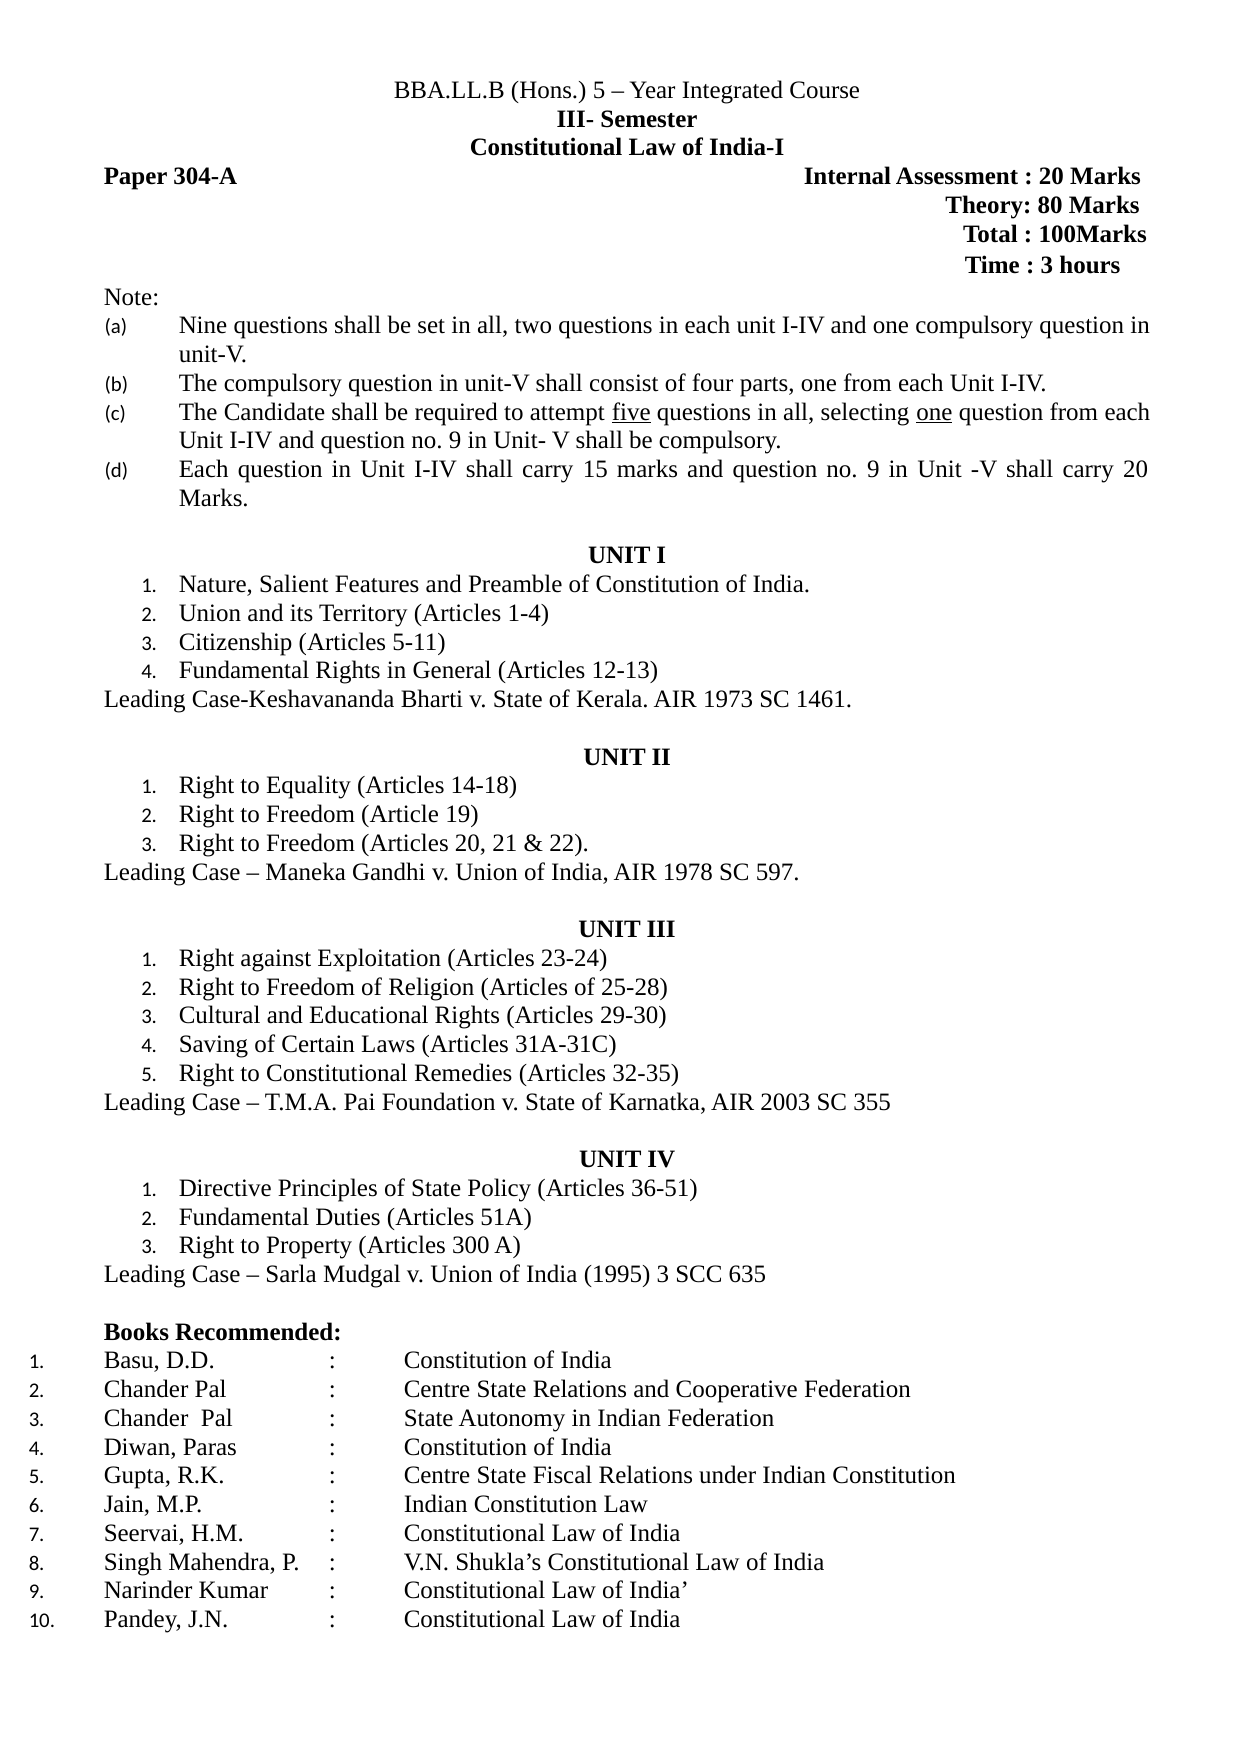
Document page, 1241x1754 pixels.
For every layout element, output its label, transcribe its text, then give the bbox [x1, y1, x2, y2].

text Leading Case – Sarla Mudgal v. Union of India (1995) 3 SCC 635 [103, 1259, 1150, 1288]
list Directive Principles of State Policy (Articles 36-51) [141, 1173, 1150, 1202]
text Books Recommended: [103, 1317, 1150, 1346]
list Right against Exploitation (Articles 23-24) [141, 943, 1150, 972]
list Citizenship (Articles 5-11) [141, 627, 1150, 656]
text UNIT II [103, 742, 1150, 771]
list Fundamental Duties (Articles 51A) [141, 1202, 1150, 1231]
text Total : 100Marks [103, 219, 1150, 247]
text UNIT IV [103, 1144, 1150, 1173]
text Leading Case – T.M.A. Pai Foundation v. State of Karnatka, AIR 2003 SC 355 [103, 1087, 1150, 1116]
list Fundamental Rights in General (Articles 12-13) [141, 656, 1150, 684]
list Seervai, H.M. : Constitutional Law of India [28, 1518, 1150, 1547]
text Paper 304-A Internal Assessment : 20 Marks [103, 161, 1150, 190]
list Chander Pal : State Autonomy in Indian Federation [28, 1403, 1150, 1432]
list Right to Constitutional Remedies (Articles 32-35) [141, 1058, 1150, 1087]
list Singh Mahendra, P. : V.N. Shukla’s Constitutional Law of India [28, 1547, 1150, 1576]
list Union and its Territory (Articles 1-4) [141, 598, 1150, 627]
list Right to Freedom (Articles 20, 21 & 22). [141, 828, 1150, 857]
list Narinder Kumar : Constitutional Law of India’ [28, 1576, 1150, 1604]
list Nature, Salient Features and Preamble of Constitution of India. [141, 569, 1150, 598]
list Right to Freedom of Religion (Articles of 25-28) [141, 972, 1150, 1001]
list Saving of Certain Laws (Articles 31A-31C) [141, 1029, 1150, 1058]
list Right to Equality (Articles 14-18) [141, 771, 1150, 799]
list The Candidate shall be required to attempt five questions in all, selecting one question from each Unit I-IV and question no. 9 in Unit- V shall be compulsory. [104, 397, 1150, 454]
text Leading Case-Keshavananda Bharti v. State of Kerala. AIR 1973 SC 1461. [103, 684, 1150, 713]
list Nine questions shall be set in all, two questions in each unit I-IV and one compulsory question in unit-V. [104, 311, 1150, 368]
list Chander Pal : Centre State Relations and Cooperative Federation [28, 1374, 1150, 1403]
text UNIT I [103, 541, 1150, 569]
list The compulsory question in unit-V shall consist of four parts, one from each Unit I-IV. [104, 368, 1153, 397]
list Pandey, J.N. : Constitutional Law of India [28, 1604, 1150, 1633]
list Cultural and Educational Rights (Articles 29-30) [141, 1001, 1150, 1029]
text BBA.LL.B (Hons.) 5 – Year Integrated Course [103, 75, 1150, 104]
text Time : 3 hours [103, 250, 1150, 279]
list Right to Freedom (Article 19) [141, 799, 1150, 828]
list Jain, M.P. : Indian Constitution Law [28, 1489, 1150, 1518]
text III- Semester [103, 104, 1150, 132]
text Leading Case – Maneka Gandhi v. Union of India, AIR 1978 SC 597. [103, 857, 1150, 886]
list Right to Property (Articles 300 A) [141, 1231, 1150, 1259]
text Note: [103, 282, 1150, 311]
list Gupta, R.K. : Centre State Fiscal Relations under Indian Constitution [28, 1461, 1150, 1489]
text UNIT III [103, 914, 1150, 943]
list Basu, D.D. : Constitution of India [28, 1346, 1150, 1374]
list Each question in Unit I-IV shall carry 15 marks and question no. 9 in Unit -V shall carry 20 Marks. [104, 454, 1150, 512]
text Constitutional Law of India-I [103, 132, 1150, 161]
list Diwan, Paras : Constitution of India [28, 1432, 1150, 1461]
text Theory: 80 Marks [103, 190, 1150, 219]
